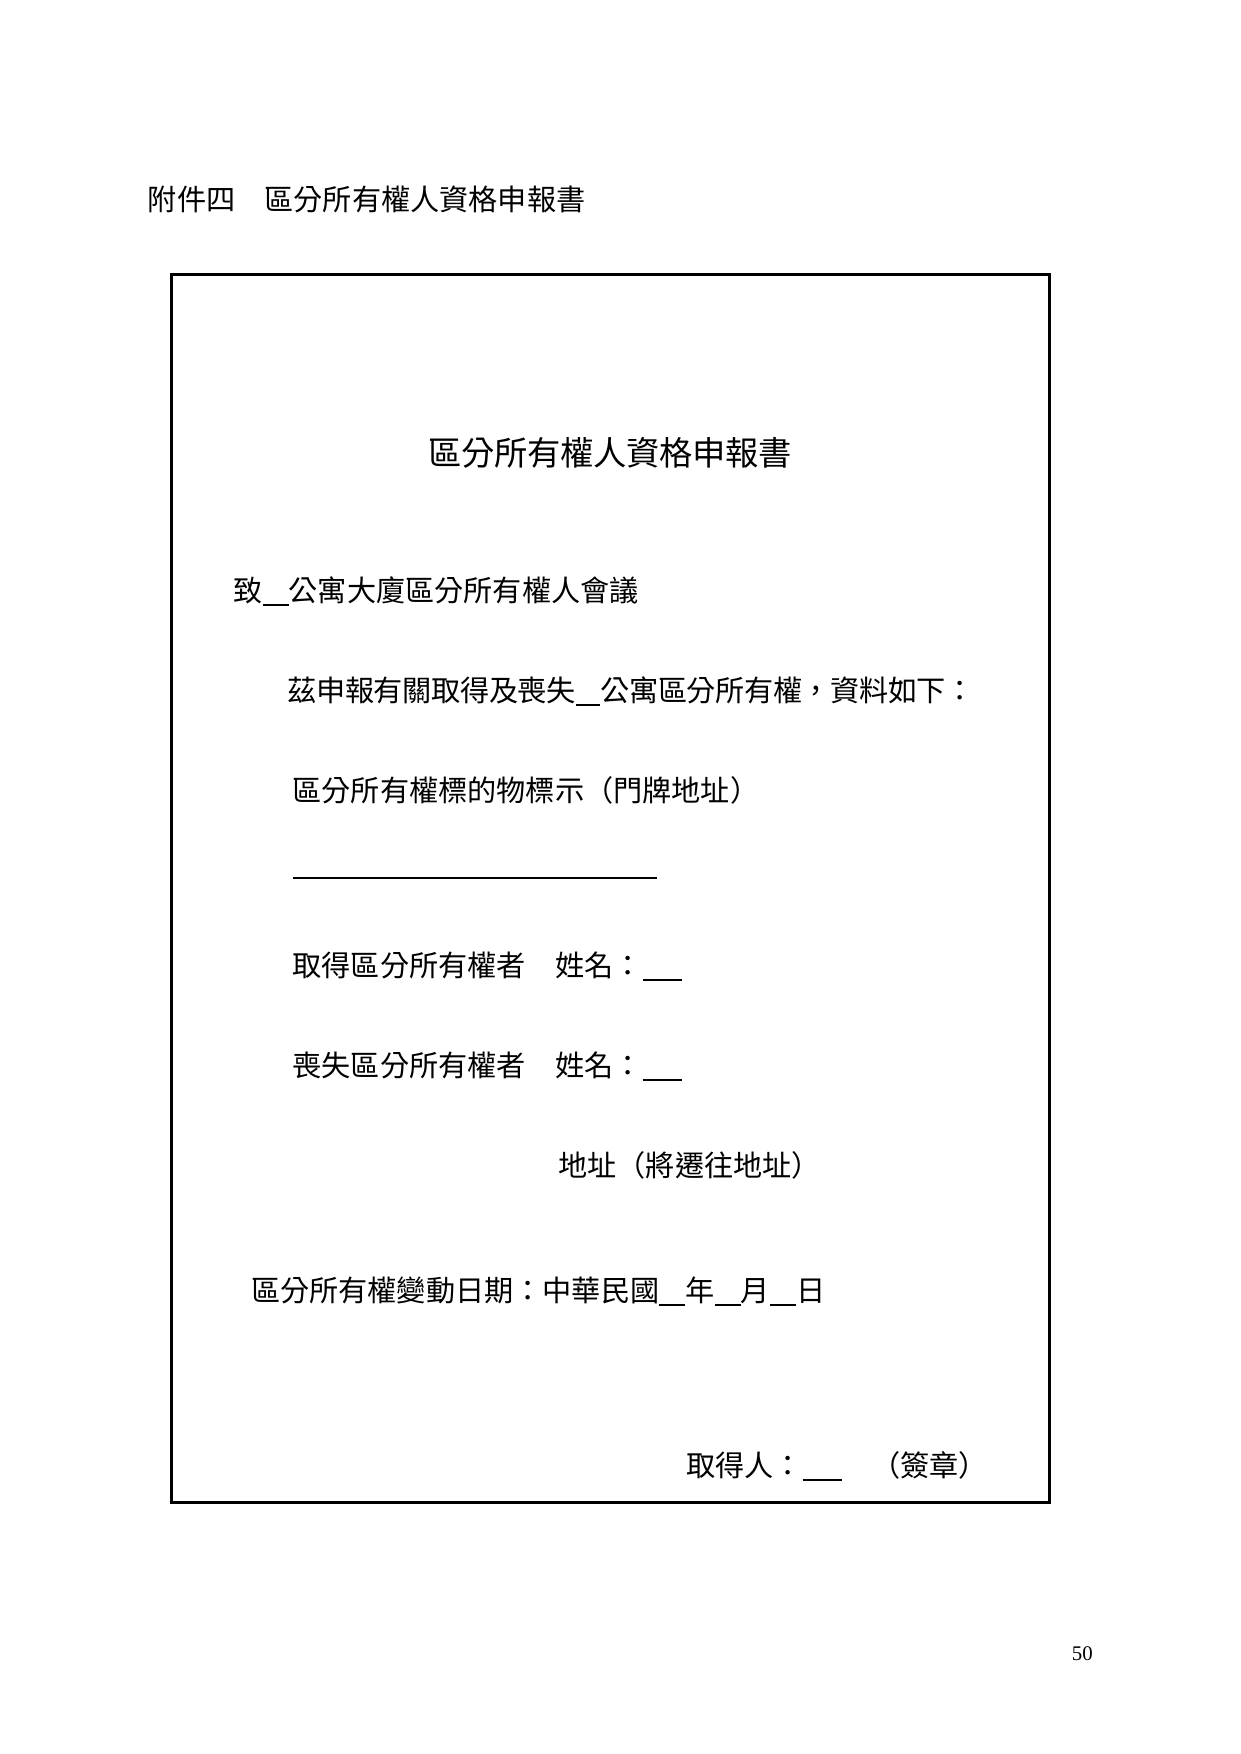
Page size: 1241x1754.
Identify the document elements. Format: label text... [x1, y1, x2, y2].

table_header 區分所有權人資格申報書 致 公寓大廈區分所有權人會議 茲申報有關取得及喪失 公寓區分所有權，資料如下： 區分所有權標的物標示（門牌地址） 取得區分所有權者 姓名： 喪失區分所有權者 姓名： 地址（將遷往地址） 區分所有權變動日期：中華民國 年 月 日 取得人： （簽章） [173, 276, 1048, 1501]
text 附件四 區分所有權人資格申報書 [148, 161, 1092, 236]
